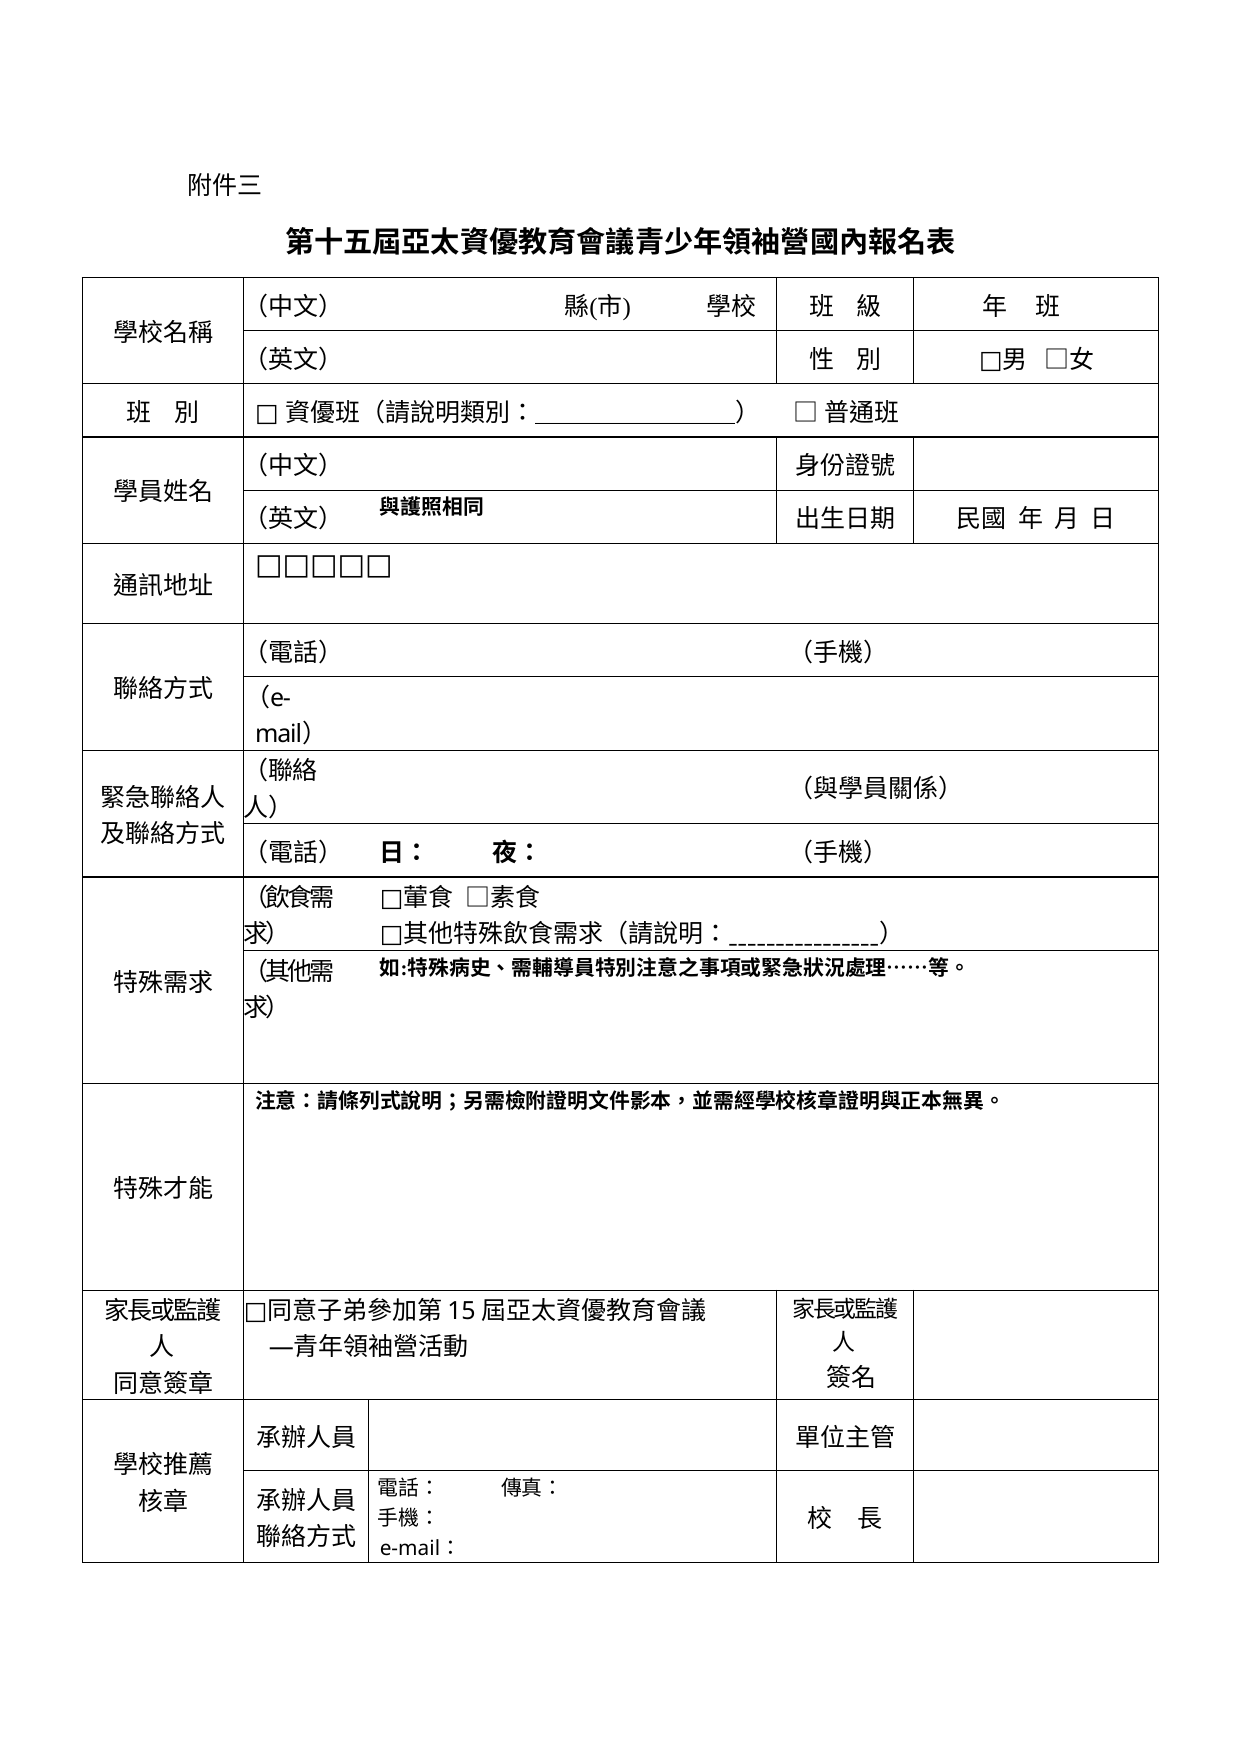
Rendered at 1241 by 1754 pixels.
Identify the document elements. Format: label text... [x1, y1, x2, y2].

table_cell 與護照相同 [368, 491, 776, 543]
table_cell 性 別 [777, 331, 913, 383]
table_cell （英文） [244, 331, 368, 383]
table_cell 承辦人員 聯絡方式 [244, 1471, 368, 1562]
table_cell [368, 624, 777, 676]
table_header 縣(市) 學校 [368, 278, 776, 330]
table_cell 出生日期 [777, 491, 913, 543]
table_cell 學校推薦 核章 [83, 1400, 243, 1562]
table_cell （英文） [244, 491, 368, 543]
table_cell 學員姓名 [83, 438, 243, 543]
table_cell （飲食需求） [244, 878, 368, 950]
text 第十五屆亞太資優教育會議青少年領袖營國內報名表 [187, 202, 1053, 277]
table_cell （與學員關係） [777, 751, 1158, 823]
table_cell （其他需求） [244, 951, 368, 1083]
table_cell [368, 438, 776, 489]
table_cell 校 長 [777, 1471, 913, 1562]
table_cell 聯絡方式 [83, 624, 243, 750]
table_cell （聯絡人） [244, 751, 368, 823]
table_cell [369, 1400, 776, 1470]
table_cell □同意子弟參加第15屆亞太資優教育會議 —青年領袖營活動 [244, 1291, 776, 1399]
table_cell 民國 年 月 日 [914, 491, 1158, 543]
table_cell （手機） [777, 624, 1158, 676]
table_cell （手機） [777, 824, 1158, 876]
table_cell 單位主管 [777, 1400, 913, 1470]
table_cell 承辦人員 [244, 1400, 368, 1470]
table_header （中文） [244, 278, 368, 330]
text 附件三 [187, 164, 1053, 202]
table_cell 注意：請條列式說明；另需檢附證明文件影本，並需經學校核章證明與正本無異。 [244, 1084, 1158, 1289]
table_cell 特殊需求 [83, 878, 243, 1083]
table_cell [368, 677, 1158, 750]
table_cell [914, 1400, 1158, 1470]
table_cell （電話） [244, 624, 368, 676]
table_cell 班 別 [83, 384, 243, 436]
table_cell [914, 1291, 1158, 1399]
table_cell □葷食 □素食 □其他特殊飲食需求（請說明：ˍˍˍˍˍˍˍˍˍˍˍˍˍˍˍˍ） [368, 878, 1158, 950]
table_cell （e-mail） [244, 677, 368, 750]
table_cell 家長或監護人 同意簽章 [83, 1291, 243, 1399]
table_cell [914, 438, 1158, 489]
table_cell □男 □女 [914, 331, 1158, 383]
table_cell [368, 751, 777, 823]
table_cell □□□□□ [244, 544, 1158, 623]
table_cell [368, 331, 776, 383]
table_cell 緊急聯絡人 及聯絡方式 [83, 751, 243, 876]
table_cell [914, 1471, 1158, 1562]
table_cell （電話） [244, 824, 368, 876]
table_cell 如:特殊病史、需輔導員特別注意之事項或緊急狀況處理……等。 [368, 951, 1158, 1083]
table_cell 特殊才能 [83, 1084, 243, 1289]
table_cell 家長或監護人 簽名 [777, 1291, 913, 1399]
table_header 年 班 [914, 278, 1158, 330]
table_cell 電話： 傳真： 手機： e-mail： [369, 1471, 776, 1562]
table_cell （中文） [244, 438, 368, 489]
table_header 班 級 [777, 278, 913, 330]
table_header 學校名稱 [83, 278, 243, 383]
table_cell □ 資優班（請說明類別：＿＿＿＿＿＿＿＿） □ 普通班 [244, 384, 1158, 436]
table_cell 日： 夜： [368, 824, 777, 876]
table_cell 通訊地址 [83, 544, 243, 623]
table_cell 身份證號 [777, 438, 913, 489]
